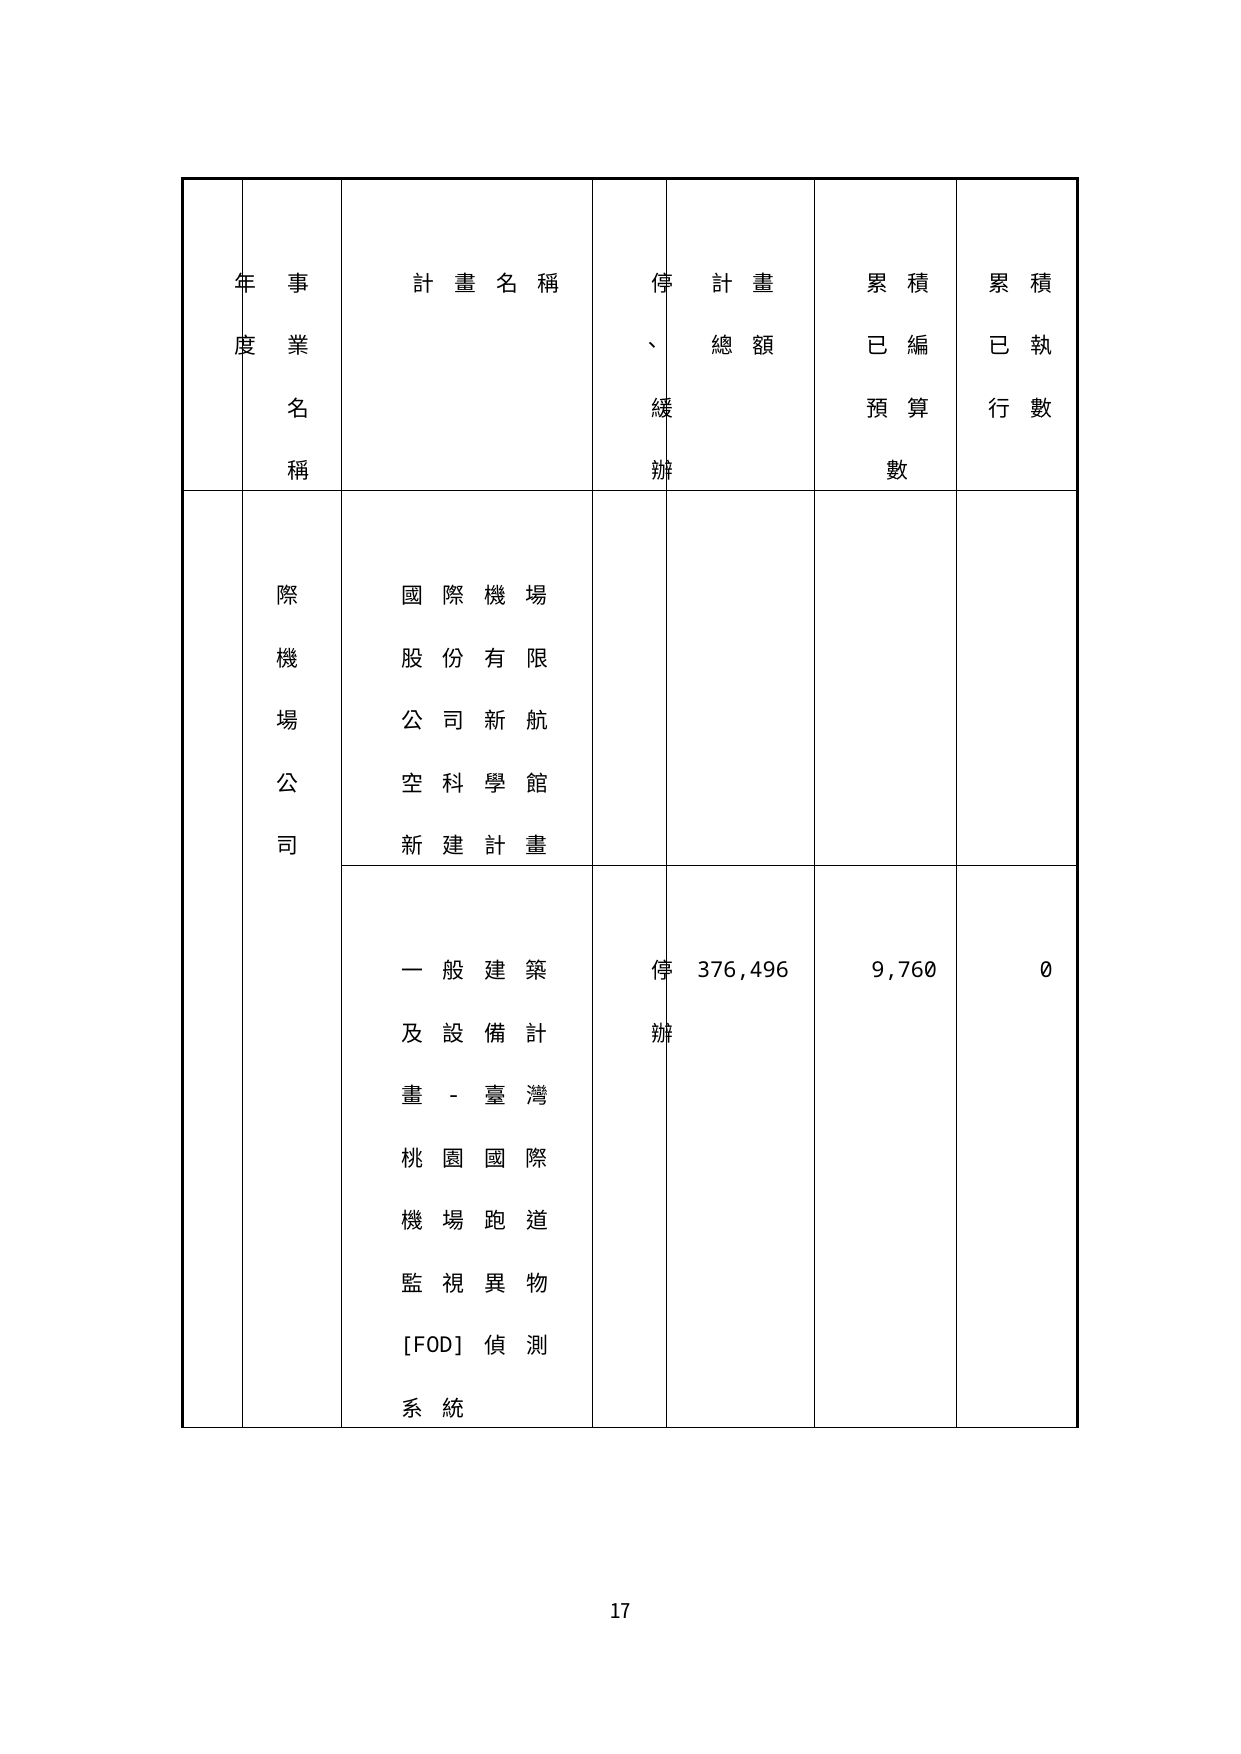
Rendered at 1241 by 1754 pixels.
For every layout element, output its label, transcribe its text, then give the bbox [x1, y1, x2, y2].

table_cell 一般建築及設備計畫-臺灣桃園國際機場跑道監視異物[FOD]偵測系統 [342, 866, 592, 1427]
table_cell 國際機場股份有限公司新航空科學館新建計畫 [342, 491, 592, 865]
table_header 年度 [184, 180, 242, 490]
table_cell 際機場公司 [243, 491, 341, 1427]
table_cell [957, 491, 1076, 865]
table_header 事業名稱 [243, 180, 341, 490]
table_cell 停辦 [593, 491, 666, 865]
table_cell 0 [957, 866, 1076, 1427]
table_header 計畫總額 [667, 180, 814, 490]
table_header 停、緩辦 [593, 180, 666, 490]
table_cell 9,760 [815, 866, 956, 1427]
table_cell 757,129 [667, 491, 814, 865]
table_header 累積已執行數 [957, 180, 1076, 490]
table_cell 停辦 [593, 866, 666, 1427]
table_header 計畫名稱 [342, 180, 592, 490]
table_cell 376,496 [667, 866, 814, 1427]
table_header 累積已編預算數 [815, 180, 956, 490]
table_cell [815, 491, 956, 865]
table_cell [184, 491, 242, 1427]
